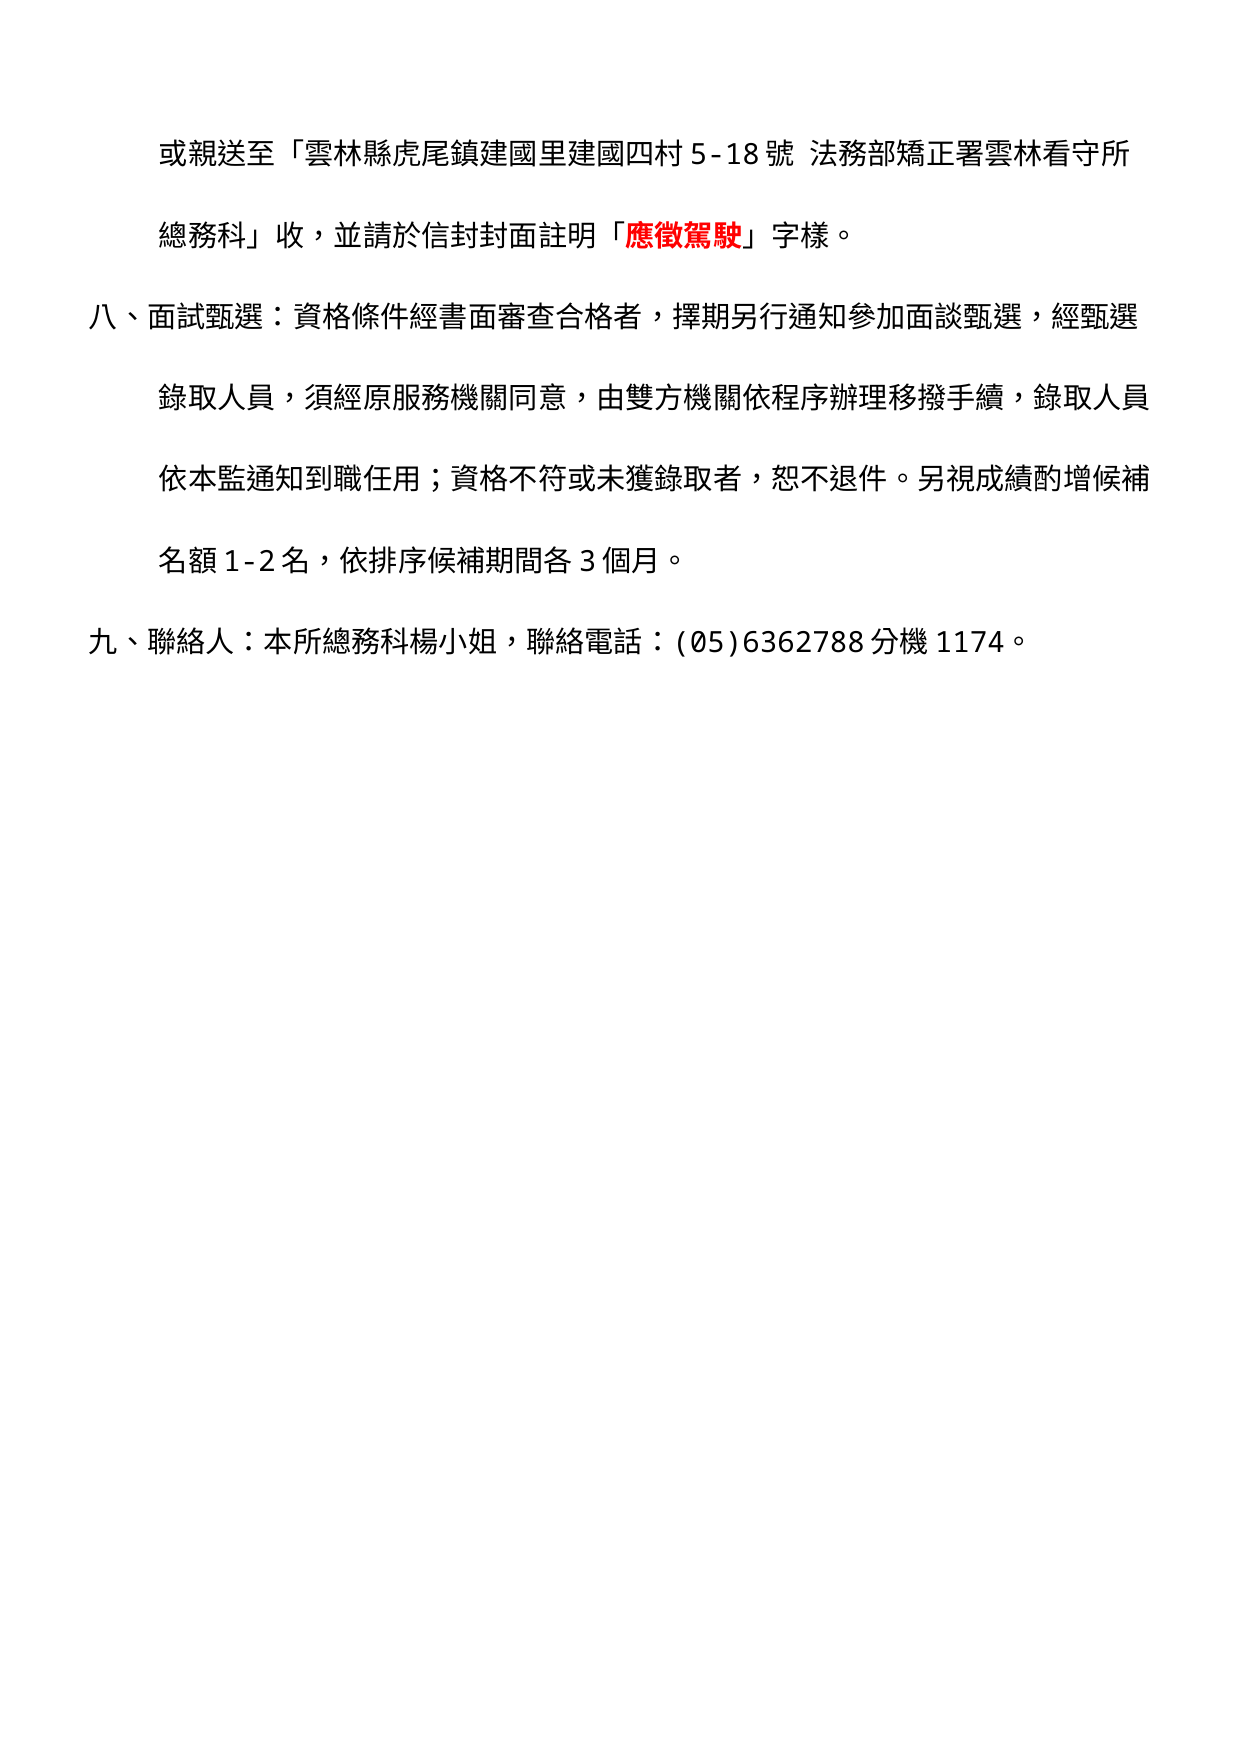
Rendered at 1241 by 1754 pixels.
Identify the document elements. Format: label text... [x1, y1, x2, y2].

text 八、面試甄選：資格條件經書面審查合格者，擇期另行通知參加面談甄選，經甄選 [89, 273, 1152, 336]
text 總務科」收，並請於信封封面註明「應徵駕駛」字樣。 [89, 192, 1152, 254]
text 依本監通知到職任用；資格不符或未獲錄取者，恕不退件。另視成績酌增候補 [89, 436, 1152, 498]
text 名額1-2名，依排序候補期間各3個月。 [89, 517, 1152, 579]
text 九、聯絡人：本所總務科楊小姐，聯絡電話：(05)6362788分機1174。 [89, 598, 1152, 661]
text 錄取人員，須經原服務機關同意，由雙方機關依程序辦理移撥手續，錄取人員 [89, 354, 1152, 417]
text 或親送至「雲林縣虎尾鎮建國里建國四村5-18號 法務部矯正署雲林看守所 [89, 111, 1152, 173]
